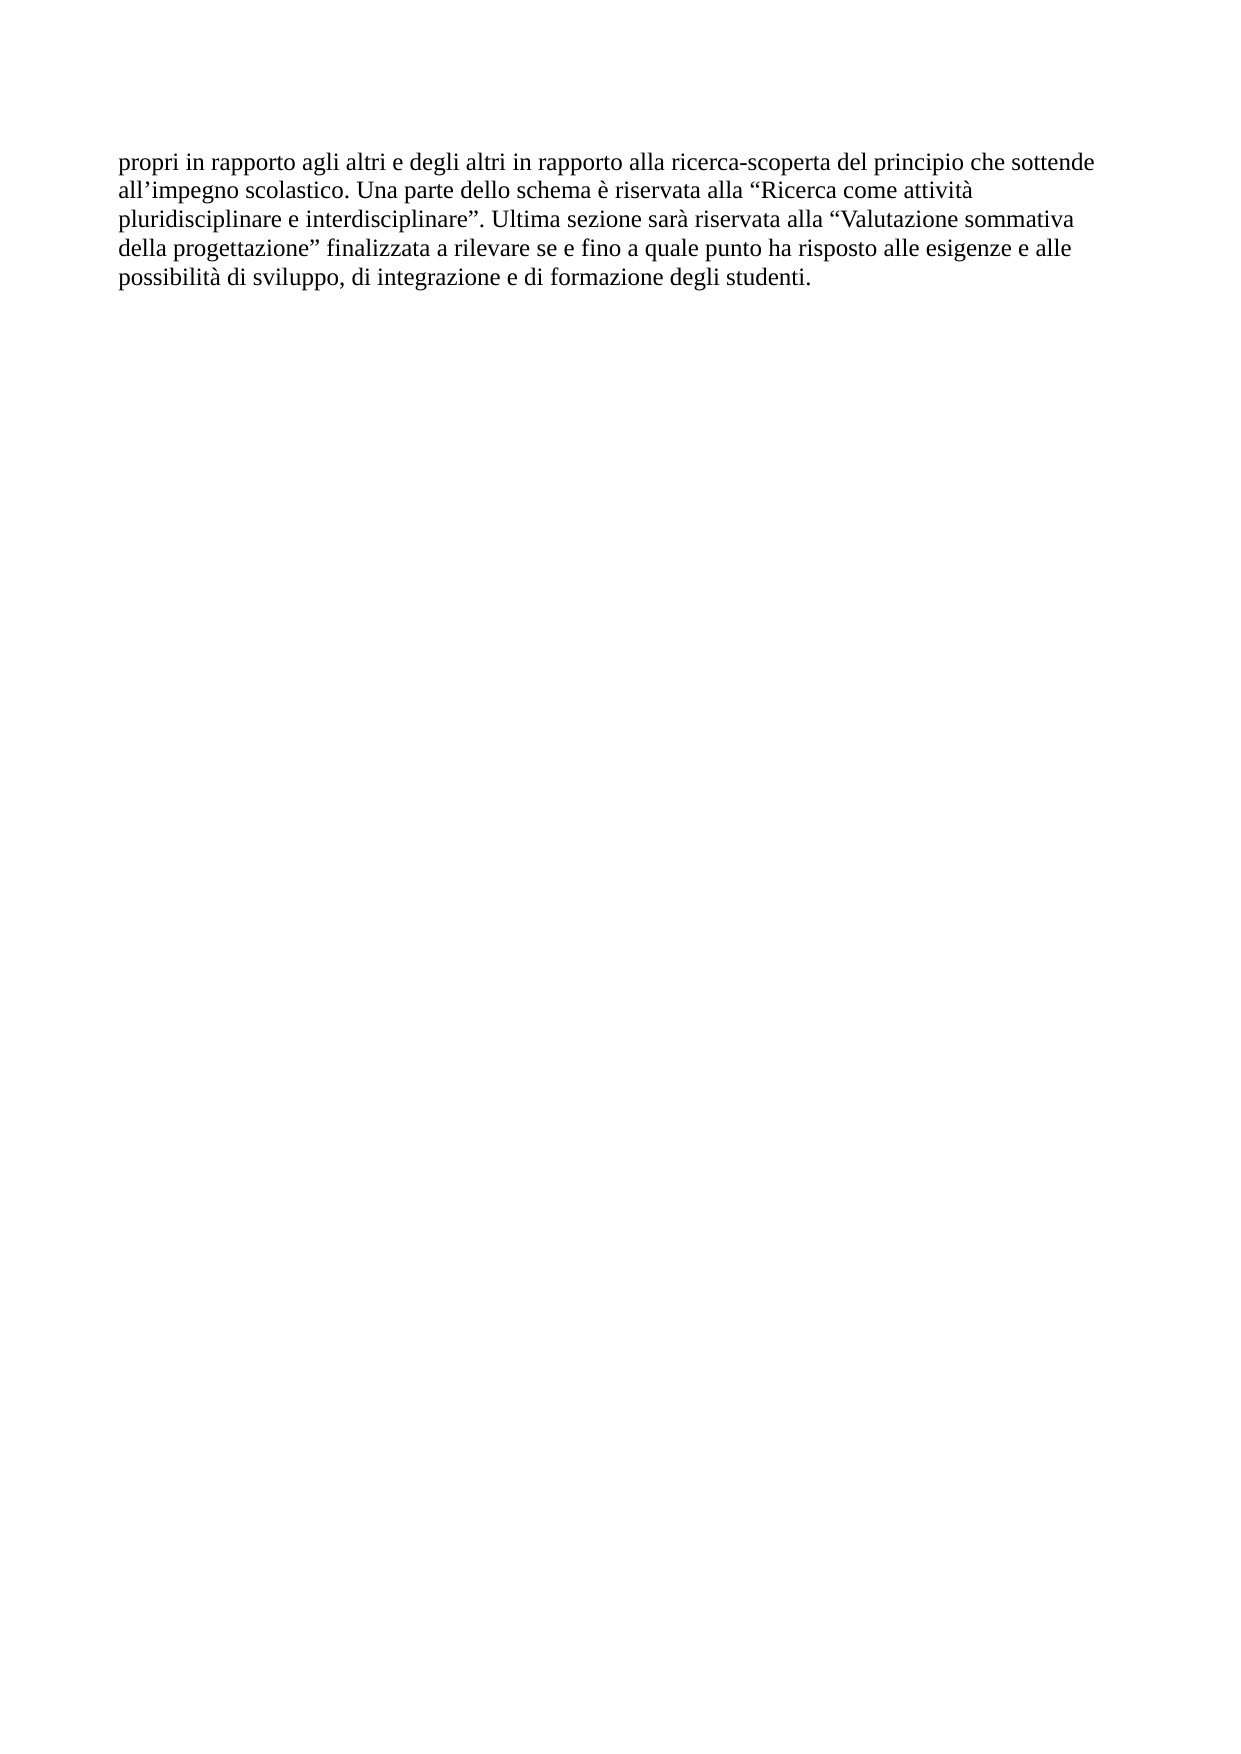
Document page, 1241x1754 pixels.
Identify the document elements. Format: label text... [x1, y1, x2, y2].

text propri in rapporto agli altri e degli altri in rapporto alla ricerca-scoperta del principio che sottende all’impegno scolastico. Una parte dello schema è riservata alla “Ricerca come attività pluridisciplinare e interdisciplinare”. Ultima sezione sarà riservata alla “Valutazione sommativa della progettazione” finalizzata a rilevare se e fino a quale punto ha risposto alle esigenze e alle possibilità di sviluppo, di integrazione e di formazione degli studenti. [118, 147, 1122, 291]
